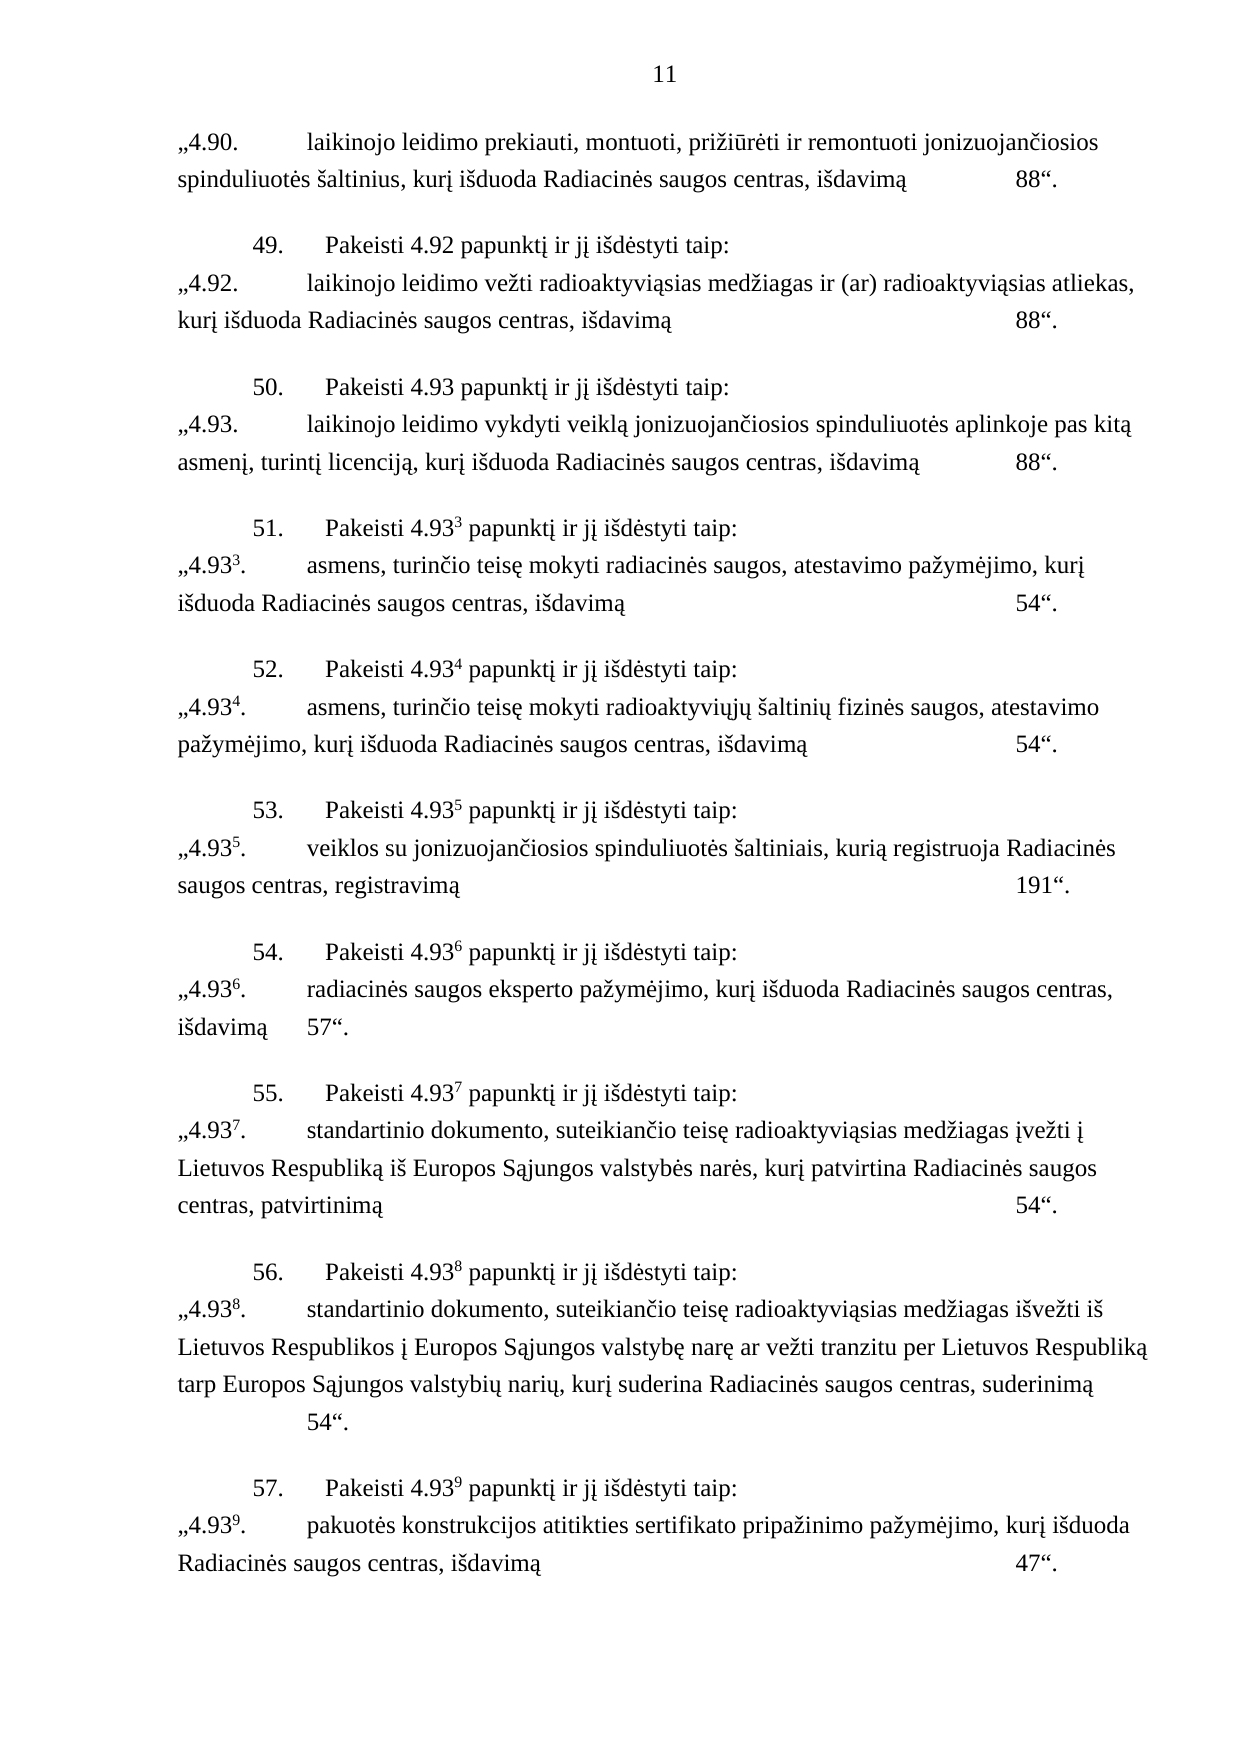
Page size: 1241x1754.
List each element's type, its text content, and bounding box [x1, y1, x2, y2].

text 56. Pakeisti 4.938 papunktį ir jį išdėstyti taip: [177, 1248, 1152, 1286]
text 52. Pakeisti 4.934 papunktį ir jį išdėstyti taip: [177, 646, 1152, 683]
text 54. Pakeisti 4.936 papunktį ir jį išdėstyti taip: [177, 928, 1152, 966]
text „4.90. laikinojo leidimo prekiauti, montuoti, prižiūrėti ir remontuoti jonizuojančiosios spinduliuotės šaltinius, kurį išduoda Radiacinės saugos centras, išdavimą 88“. [177, 118, 1152, 193]
text „4.92. laikinojo leidimo vežti radioaktyviąsias medžiagas ir (ar) radioaktyviąsias atliekas, kurį išduoda Radiacinės saugos centras, išdavimą 88“. [177, 259, 1152, 334]
text „4.938. standartinio dokumento, suteikiančio teisę radioaktyviąsias medžiagas išvežti iš Lietuvos Respublikos į Europos Sąjungos valstybę narę ar vežti tranzitu per Lietuvos Respubliką tarp Europos Sąjungos valstybių narių, kurį suderina Radiacinės saugos centras, suderinimą 54“. [177, 1286, 1152, 1436]
text 49. Pakeisti 4.92 papunktį ir jį išdėstyti taip: [177, 222, 1152, 259]
text „4.939. pakuotės konstrukcijos atitikties sertifikato pripažinimo pažymėjimo, kurį išduoda Radiacinės saugos centras, išdavimą 47“. [177, 1502, 1152, 1577]
text „4.93. laikinojo leidimo vykdyti veiklą jonizuojančiosios spinduliuotės aplinkoje pas kitą asmenį, turintį licenciją, kurį išduoda Radiacinės saugos centras, išdavimą 88“. [177, 401, 1152, 476]
text 51. Pakeisti 4.933 papunktį ir jį išdėstyti taip: [177, 504, 1152, 542]
text „4.933. asmens, turinčio teisę mokyti radiacinės saugos, atestavimo pažymėjimo, kurį išduoda Radiacinės saugos centras, išdavimą 54“. [177, 542, 1152, 617]
text 57. Pakeisti 4.939 papunktį ir jį išdėstyti taip: [177, 1464, 1152, 1502]
text 50. Pakeisti 4.93 papunktį ir jį išdėstyti taip: [177, 363, 1152, 401]
text 53. Pakeisti 4.935 papunktį ir jį išdėstyti taip: [177, 787, 1152, 824]
text „4.936. radiacinės saugos eksperto pažymėjimo, kurį išduoda Radiacinės saugos centras, išdavimą 57“. [177, 966, 1152, 1041]
text „4.934. asmens, turinčio teisę mokyti radioaktyviųjų šaltinių fizinės saugos, atestavimo pažymėjimo, kurį išduoda Radiacinės saugos centras, išdavimą 54“. [177, 683, 1152, 758]
text 55. Pakeisti 4.937 papunktį ir jį išdėstyti taip: [177, 1069, 1152, 1107]
text „4.937. standartinio dokumento, suteikiančio teisę radioaktyviąsias medžiagas įvežti į Lietuvos Respubliką iš Europos Sąjungos valstybės narės, kurį patvirtina Radiacinės saugos centras, patvirtinimą 54“. [177, 1107, 1152, 1219]
text „4.935. veiklos su jonizuojančiosios spinduliuotės šaltiniais, kurią registruoja Radiacinės saugos centras, registravimą 191“. [177, 824, 1152, 899]
